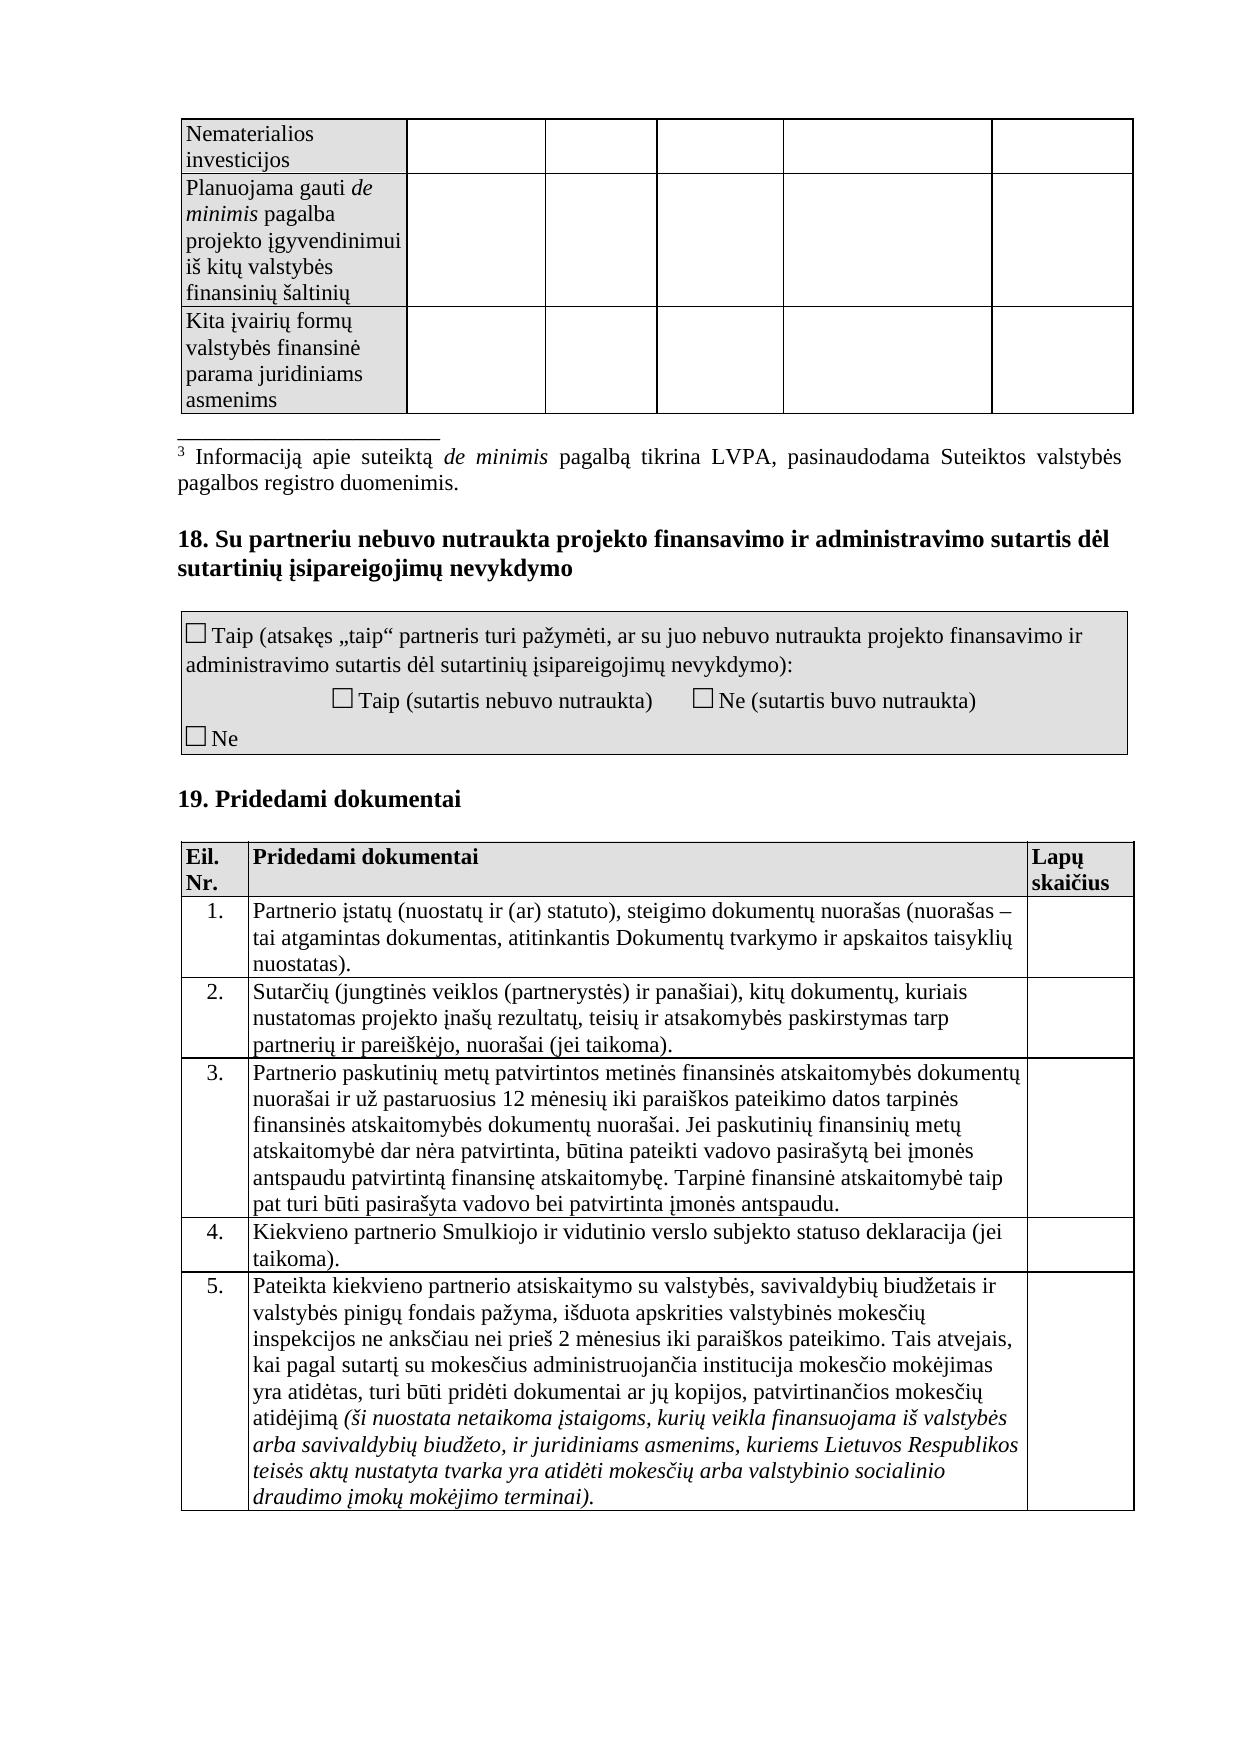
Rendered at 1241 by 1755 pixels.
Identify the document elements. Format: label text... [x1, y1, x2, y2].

table_cell [658, 120, 783, 172]
table_cell [658, 307, 783, 413]
table_cell Pateikta kiekvieno partnerio atsiskaitymo su valstybės, savivaldybių biudžetais ir valstybės pinigų fondais pažyma, išduota apskrities valstybinės mokesčių inspekcijos ne anksčiau nei prieš 2 mėnesius iki paraiškos pateikimo. Tais atvejais, kai pagal sutartį su mokesčius administruojančia institucija mokesčio mokėjimas yra atidėtas, turi būti pridėti dokumentai ar jų kopijos, patvirtinančios mokesčių atidėjimą (ši nuostata netaikoma įstaigoms, kurių veikla finansuojama iš valstybės arba savivaldybių biudžeto, ir juridiniams asmenims, kuriems Lietuvos Respublikos teisės aktų nustatyta tvarka yra atidėti mokesčių arba valstybinio socialinio draudimo įmokų mokėjimo terminai). [249, 1273, 1027, 1510]
table_cell [993, 120, 1132, 172]
table_cell 3. [182, 1059, 248, 1217]
table_cell Partnerio įstatų (nuostatų ir (ar) statuto), steigimo dokumentų nuorašas (nuorašas – tai atgamintas dokumentas, atitinkantis Dokumentų tvarkymo ir apskaitos taisyklių nuostatas). [249, 897, 1027, 976]
table_cell [658, 174, 783, 306]
table_cell [408, 307, 545, 413]
table_cell Kiekvieno partnerio Smulkiojo ir vidutinio verslo subjekto statuso deklaracija (jei taikoma). [249, 1218, 1027, 1271]
table_cell Partnerio paskutinių metų patvirtintos metinės finansinės atskaitomybės dokumentų nuorašai ir už pastaruosius 12 mėnesių iki paraiškos pateikimo datos tarpinės finansinės atskaitomybės dokumentų nuorašai. Jei paskutinių finansinių metų atskaitomybė dar nėra patvirtinta, būtina pateikti vadovo pasirašytą bei įmonės antspaudu patvirtintą finansinę atskaitomybę. Tarpinė finansinė atskaitomybė taip pat turi būti pasirašyta vadovo bei patvirtinta įmonės antspaudu. [249, 1059, 1027, 1217]
table_cell [1028, 897, 1133, 976]
table_header Pridedami dokumentai [249, 843, 1027, 896]
table_cell 2. [182, 978, 248, 1057]
table_cell Planuojama gauti de minimis pagalba projekto įgyvendinimui iš kitų valstybės finansinių šaltinių [182, 174, 406, 306]
table_header Eil. Nr. [182, 843, 248, 896]
table_cell 1. [182, 897, 248, 976]
table_cell 5. [182, 1273, 248, 1510]
text 3 Informaciją apie suteiktą de minimis pagalbą tikrina LVPA, pasinaudodama Suteiktos valstybės pagalbos registro duomenimis. [177, 443, 1122, 496]
table_cell [408, 120, 545, 172]
table_cell Kita įvairių formų valstybės finansinė parama juridiniams asmenims [182, 307, 406, 413]
table_cell [1028, 1218, 1133, 1271]
table_cell [1028, 1273, 1133, 1510]
text 18. Su partneriu nebuvo nutraukta projekto finansavimo ir administravimo sutartis dėl sutartinių įsipareigojimų nevykdymo [177, 524, 1122, 582]
text 19. Pridedami dokumentai [177, 784, 1122, 813]
table_cell [993, 174, 1132, 306]
table_cell [1028, 978, 1133, 1057]
table_cell Sutarčių (jungtinės veiklos (partnerystės) ir panašiai), kitų dokumentų, kuriais nustatomas projekto įnašų rezultatų, teisių ir atsakomybės paskirstymas tarp partnerių ir pareiškėjo, nuorašai (jei taikoma). [249, 978, 1027, 1057]
table_cell [546, 174, 656, 306]
table_cell [784, 120, 991, 172]
table_header □ Taip (atsakęs „taip“ partneris turi pažymėti, ar su juo nebuvo nutraukta projekto finansavimo ir administravimo sutartis dėl sutartinių įsipareigojimų nevykdymo): □ Taip (sutartis nebuvo nutraukta) □ Ne (sutartis buvo nutraukta) □ Ne [182, 612, 1127, 754]
table_cell Nematerialios investicijos [182, 120, 406, 172]
table_cell [408, 174, 545, 306]
table_header Lapų skaičius [1028, 843, 1133, 896]
text _____________________ [177, 414, 1122, 443]
table_cell [784, 307, 991, 413]
table_cell [784, 174, 991, 306]
table_cell [546, 120, 656, 172]
table_cell [993, 307, 1132, 413]
table_cell [546, 307, 656, 413]
table_cell 4. [182, 1218, 248, 1271]
table_cell [1028, 1059, 1133, 1217]
